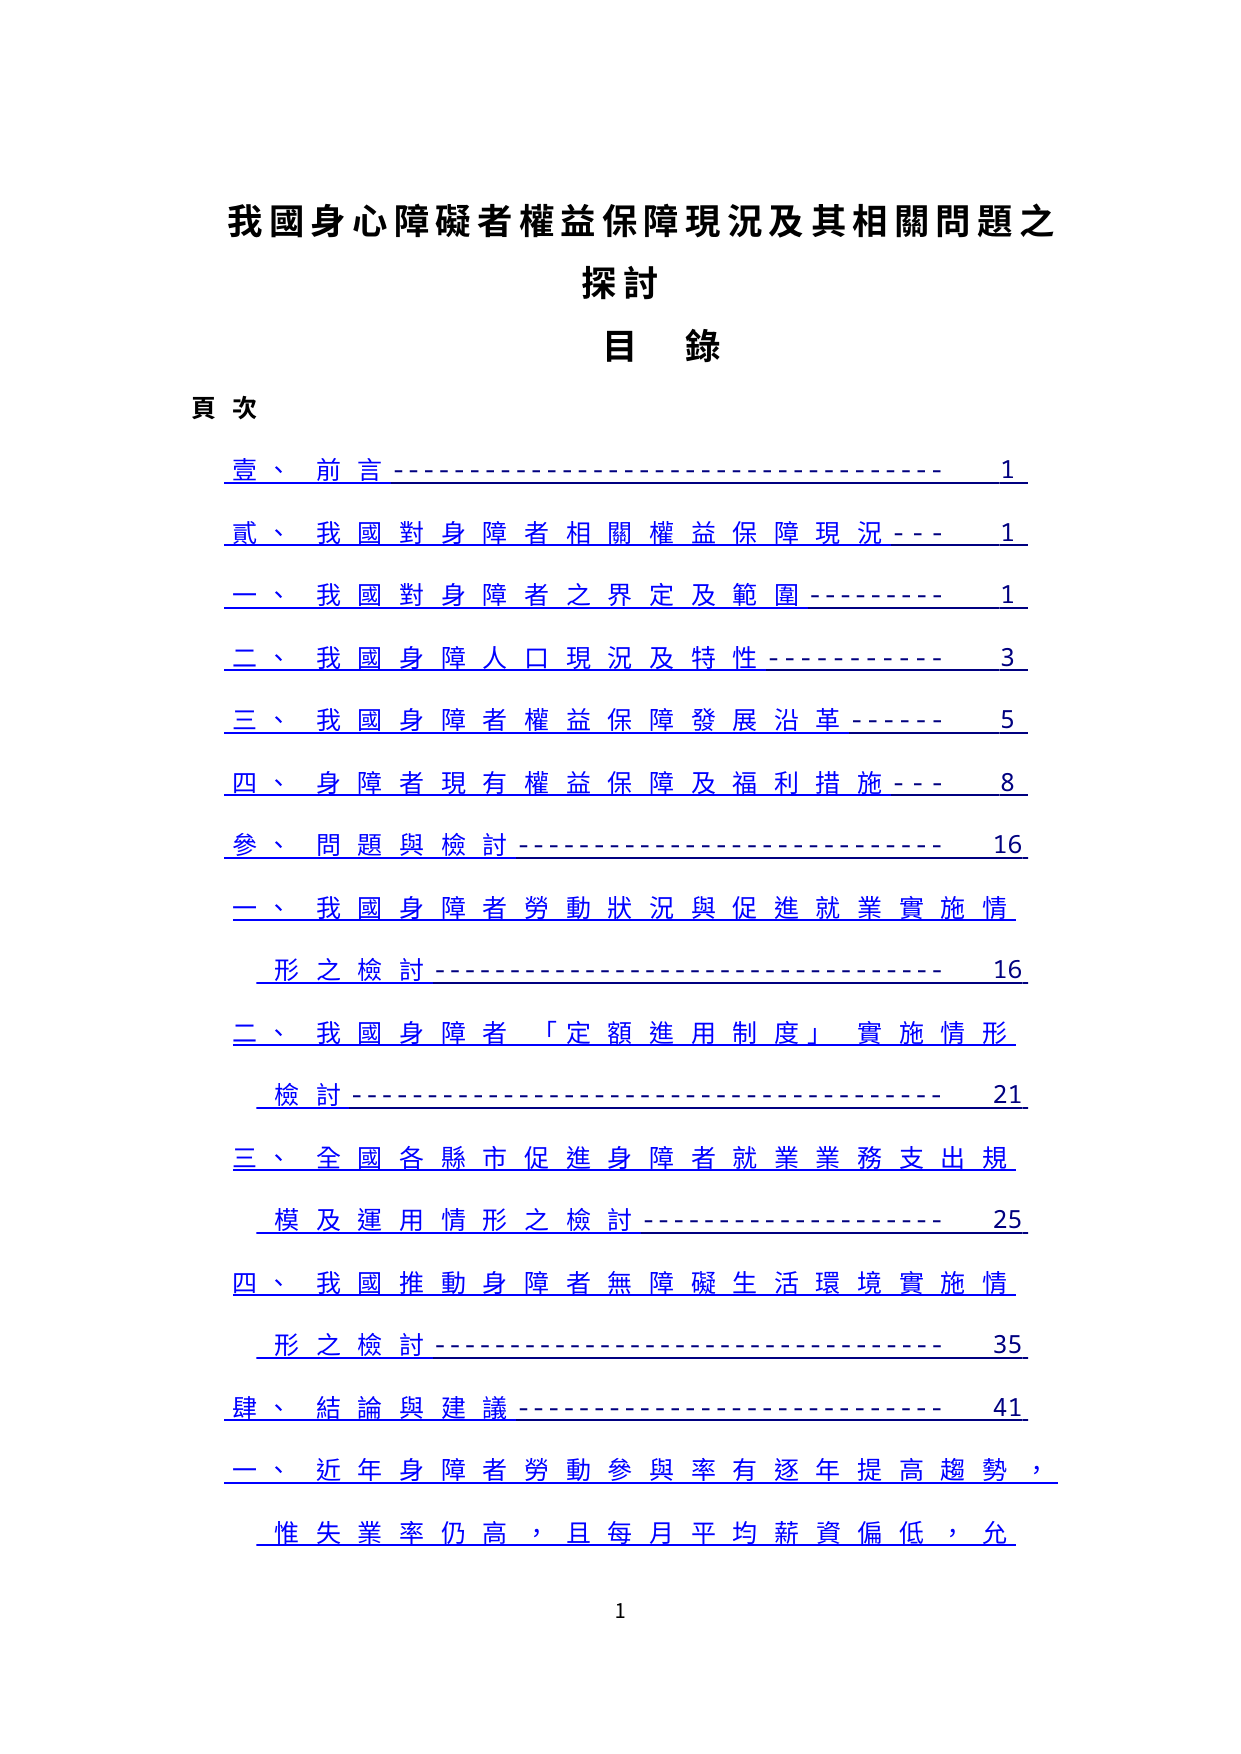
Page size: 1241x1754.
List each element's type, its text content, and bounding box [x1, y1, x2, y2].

text 一、近年身障者勞動參與率有逐年提高趨勢，惟失業率仍高，且每月平均薪資偏低，允宜加強輔導提升身障者之專業知能，以增進其就業競爭力 42 [212, 1427, 1028, 1552]
text 貳、我國對身障者相關權益保障現況 1 [212, 490, 1028, 552]
text 二、我國身障人口現況及特性 3 [212, 615, 1028, 677]
text 三、全國各縣市促進身障者就業業務支出規模及運用情形之檢討 25 [212, 1115, 1028, 1240]
text 一、我國身障者勞動狀況與促進就業實施情形之檢討 16 [212, 865, 1028, 990]
text 四、身障者現有權益保障及福利措施 8 [212, 740, 1028, 802]
text 一、我國對身障者之界定及範圍 1 [212, 552, 1028, 615]
text 四、我國推動身障者無障礙生活環境實施情形之檢討 35 [212, 1240, 1028, 1365]
text 三、我國身障者權益保障發展沿革 5 [212, 677, 1028, 740]
text 二、我國身障者「定額進用制度」實施情形檢討 21 [212, 990, 1028, 1115]
text 壹、前言 1 [212, 427, 1028, 490]
text 參、問題與檢討 16 [212, 802, 1028, 865]
text 我國身心障礙者權益保障現況及其相關問題之探討 [183, 177, 1058, 302]
text 肆、結論與建議 41 [212, 1365, 1028, 1427]
text 目 錄 頁次 [183, 302, 1058, 427]
